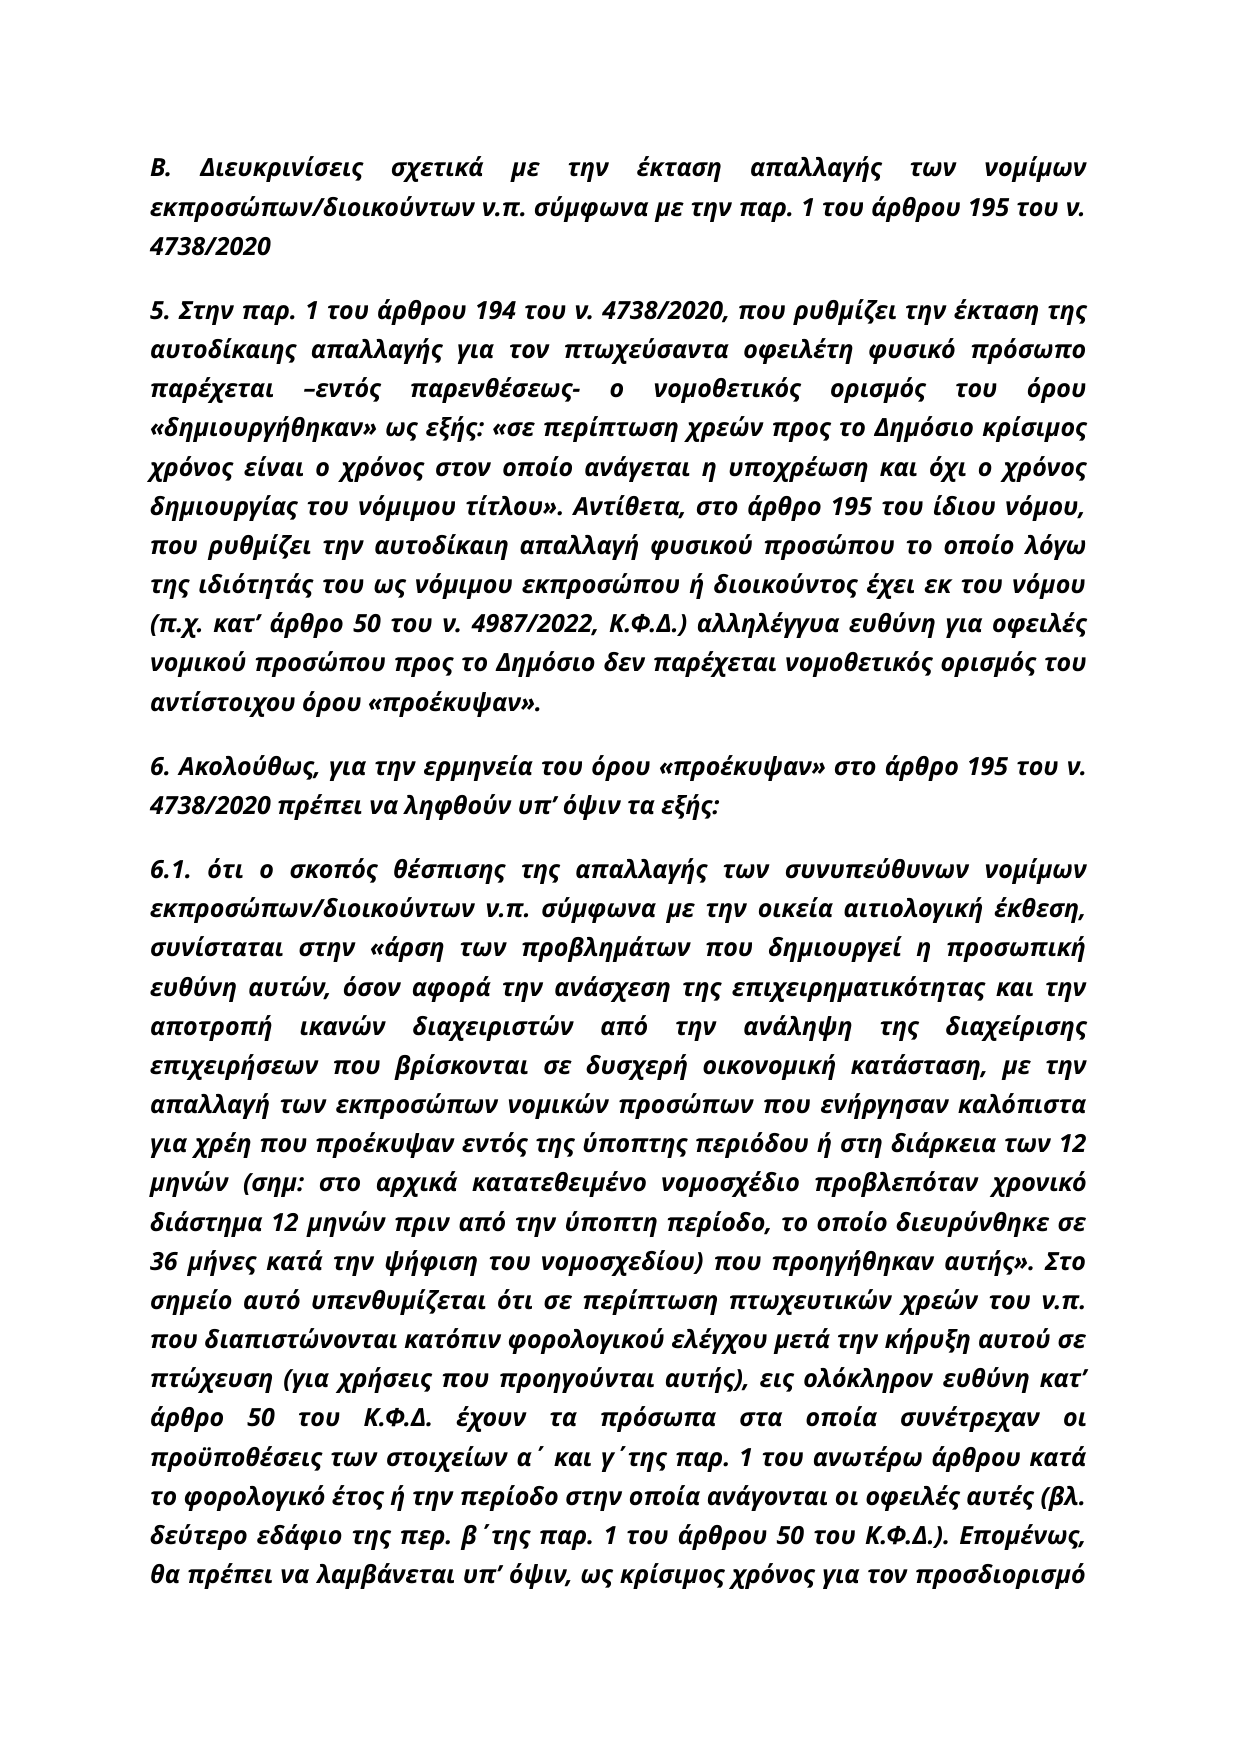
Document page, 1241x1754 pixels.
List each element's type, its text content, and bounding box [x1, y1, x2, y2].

text Β. Διευκρινίσεις σχετικά με την έκταση απαλλαγής των νομίμων εκπροσώπων/διοικούντων ν.π. σύμφωνα με την παρ. 1 του άρθρου 195 του ν. 4738/2020 [150, 150, 1090, 262]
text 6.1. ότι ο σκοπός θέσπισης της απαλλαγής των συνυπεύθυνων νομίμων εκπροσώπων/διοικούντων ν.π. σύμφωνα με την οικεία αιτιολογική έκθεση, συνίσταται στην «άρση των προβλημάτων που δημιουργεί η προσωπική ευθύνη αυτών, όσον αφορά την ανάσχεση της επιχειρηματικότητας και την αποτροπή ικανών διαχειριστών από την ανάληψη της διαχείρισης επιχειρήσεων που βρίσκονται σε δυσχερή οικονομική κατάσταση, με την απαλλαγή των εκπροσώπων νομικών προσώπων που ενήργησαν καλόπιστα για χρέη που προέκυψαν εντός της ύποπτης περιόδου ή στη διάρκεια των 12 μηνών (σημ: στο αρχικά κατατεθειμένο νομοσχέδιο προβλεπόταν χρονικό διάστημα 12 μηνών πριν από την ύποπτη περίοδο, το οποίο διευρύνθηκε σε 36 μήνες κατά την ψήφιση του νομοσχεδίου) που προηγήθηκαν αυτής». Στο σημείο αυτό υπενθυμίζεται ότι σε περίπτωση πτωχευτικών χρεών του ν.π. που διαπιστώνονται κατόπιν φορολογικού ελέγχου μετά την κήρυξη αυτού σε πτώχευση (για χρήσεις που προηγούνται αυτής), εις ολόκληρον ευθύνη κατ’ άρθρο 50 του Κ.Φ.Δ. έχουν τα πρόσωπα στα οποία συνέτρεχαν οι προϋποθέσεις των στοιχείων α΄ και γ΄της παρ. 1 του ανωτέρω άρθρου κατά το φορολογικό έτος ή την περίοδο στην οποία ανάγονται οι οφειλές αυτές (βλ. δεύτερο εδάφιο της περ. β΄της παρ. 1 του άρθρου 50 του Κ.Φ.Δ.). Επομένως, θα πρέπει να λαμβάνεται υπ’ όψιν, ως κρίσιμος χρόνος για τον προσδιορισμό [150, 852, 1090, 1591]
text 5. Στην παρ. 1 του άρθρου 194 του ν. 4738/2020, που ρυθμίζει την έκταση της αυτοδίκαιης απαλλαγής για τον πτωχεύσαντα οφειλέτη φυσικό πρόσωπο παρέχεται –εντός παρενθέσεως- ο νομοθετικός ορισμός του όρου «δημιουργήθηκαν» ως εξής: «σε περίπτωση χρεών προς το Δημόσιο κρίσιμος χρόνος είναι ο χρόνος στον οποίο ανάγεται η υποχρέωση και όχι ο χρόνος δημιουργίας του νόμιμου τίτλου». Αντίθετα, στο άρθρο 195 του ίδιου νόμου, που ρυθμίζει την αυτοδίκαιη απαλλαγή φυσικού προσώπου το οποίο λόγω της ιδιότητάς του ως νόμιμου εκπροσώπου ή διοικούντος έχει εκ του νόμου (π.χ. κατ’ άρθρο 50 του ν. 4987/2022, Κ.Φ.Δ.) αλληλέγγυα ευθύνη για οφειλές νομικού προσώπου προς το Δημόσιο δεν παρέχεται νομοθετικός ορισμός του αντίστοιχου όρου «προέκυψαν». [150, 292, 1090, 718]
text 6. Ακολούθως, για την ερμηνεία του όρου «προέκυψαν» στο άρθρο 195 του ν. 4738/2020 πρέπει να ληφθούν υπ’ όψιν τα εξής: [150, 748, 1090, 822]
